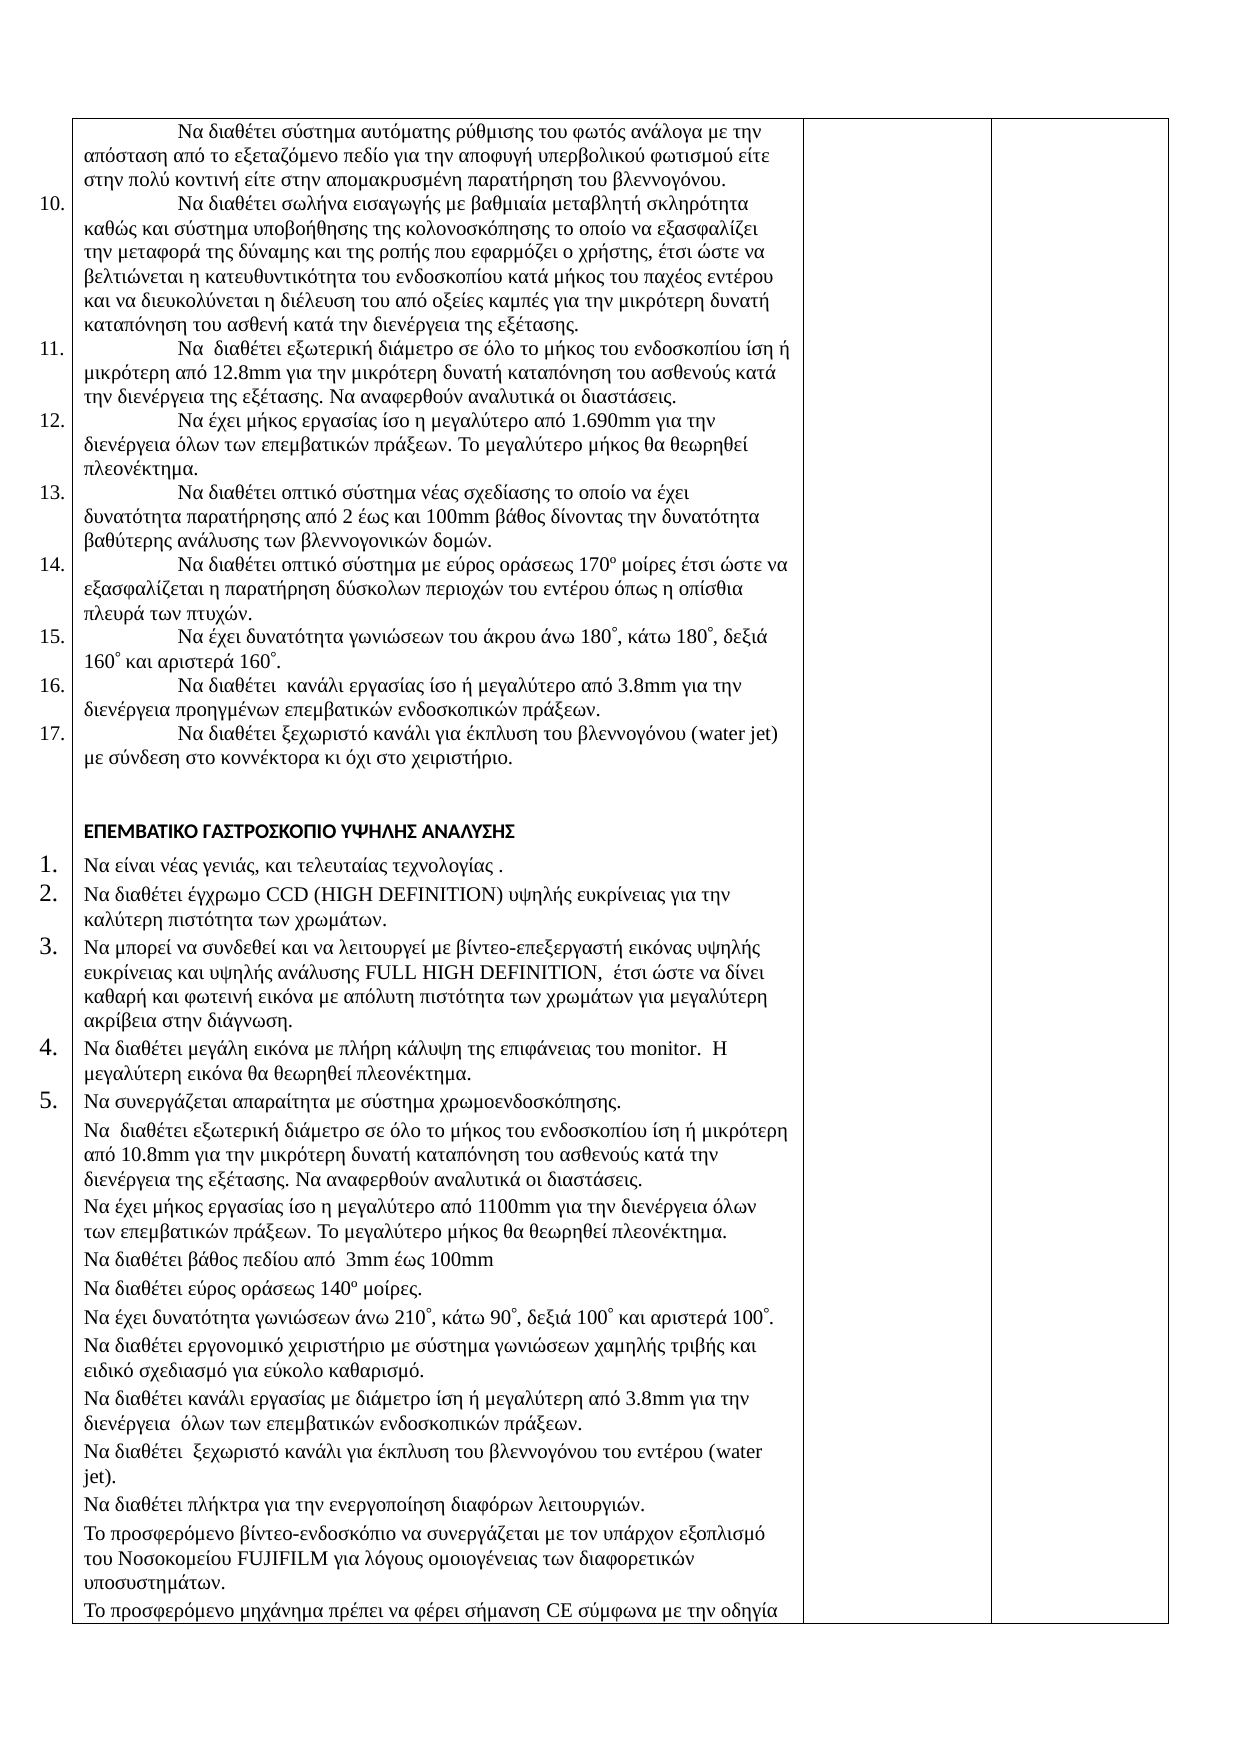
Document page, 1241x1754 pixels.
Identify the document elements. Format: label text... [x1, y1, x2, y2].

table_cell [992, 119, 1168, 1622]
table_cell Πλήρες σύστημα ενδοσκόπησης για την πρώιμη διάγνωση & θεραπεία του καρκίνου. Θα πρέπει να διαθέτει όλες τις νέες τεχνολογίες για την πρώιμη ενδοσκοπική ανίχνευση του καρκίνου καθώς και τεχνολογίες για την σταδιοποίηση των ευρημάτων και της επιλογής της κατάλληλης θεραπευτικής αντιμετώπισης. Το σύστημα να αποτελείται από: ΒΙΝΤΕΟΕΠΕΞΕΡΓΑΣΤΗΣ ΕΙΚΟΝΑΣ FULL HIGH DEFINITION Να είναι τελευταίας γενιάς και νέας τεχνολογίας με πρώτη ημερομηνία κυκλοφορίας όχι μεγαλύτερη των πέντε ετών και να συνεργάζεται με ενδοσκόπια υψηλής ευκρίνειας και υψηλής ανάλυσης με αισθητήρες εικόνας CCD & CMOS καθώς και με ενδοσκόπια με σύστημα οπτικής μεγέθυνσης τουλάχιστον 130x zoom, για τον εντοπισμό και διάγνωση μικρό-αλλοιώσεων του βλεννογόνου στο εξεταζόμενο πεδίο. Να διαθέτει απαραίτητα υψηλή ανάλυση FULL HD Endoscopy 1920x1080 pixels ώστε να δίνει καθαρή και φωτεινή εικόνα με απόλυτη πιστότητα των χρωμάτων για μεγαλύτερη ακρίβεια στην διάγνωση. Να διαθέτει σύστημα χρωμοενδοσκόπησης για την διάκριση παθολογικού και φυσιολογικού ιστού και την ανάδειξη μορφωμάτων και τριχοειδών αγγείων στα επιφανειακά στρώματα του βλεννογόνου τα οποία δεν είναι ορατά με τον λευκό φωτισμό και να έχει την δυνατότητα ταυτόχρονης αποθήκευσης της εικόνας λευκού φωτός και της εικόνας της χρωμοενδοσκόπησης για τον περαιτέρω έλεγχο και αξιολόγηση. Ο χρήστης να έχει την δυνατότητα αποθήκευσης και επιλογής τουλάχιστον 3 διαφορετικών φίλτρων και να μπορεί να επιλέξει την ταυτόχρονη παρουσίαση στην οθόνη της εικόνας του λευκού φωτός και της εικόνας της χρωμοενδοσκόπησης. Να διαθέτει κατά την λειτουργία παγώματος της εικόνας δυνατότητα ταυτόχρονης εμφάνισης στην οθόνη δεύτερης live εικόνας έτσι ώστε να εξασφαλίζει ότι η εξέταση θα συνεχιστεί με ασφάλεια καθώς και σύστημα αυτόματης επιλογής της βέλτιστης εικόνας της εξέτασης ώστε να επιλέγεται η καθαρότερη εικόνα χωρίς αλλοιώσεις κίνησης. Να διαθέτει σύστημα ρύθμισης της σαφήνειας της δομής της εικόνας ώστε να επιτρέπει την κοντινότερη παρατήρηση των λεπτομερειών και σύστημα ενίσχυσης της απεικόνισης των αγγείων για καλύτερη απεικόνιση των φλεβικών σχηματισμών στον βλεννογόνο. Να διαθέτει εσωτερικό ενσωματωμένο σύστημα αποθήκευσης με χωρητικότητα τουλάχιστον 2Gb για την αποθήκευση των ενδοσκοπικών εικόνων καθώς εξωτερικό σύστημα αποθήκευσης σε μονάδα USB για την άμεση μεταφορά των εικόνων σε ηλεκτρονικό υπολογιστή Να διαθέτει σύστημα ψηφιακής μεγέθυνσης της εικόνας σε τουλάχιστον 10 βήματα έτσι ώστε ο χειριστής να μπορεί να επιλέξει την πλέον κατάλληλη ρύθμιση της εικόνας ανάλογα με την κάθε περίπτωση. Να διαθέτει σύστημα απομόνωσης των ενδοσκοπίων το οποίο να επιτρέπει την εναλλαγή τους χωρίς την απαίτηση απενεργοποίησης του συστήματος ώστε να αποφεύγεται η καθυστέρηση μεταξύ των εξετάσεων. Να διαθέτει σύστημα ρύθμισης της ταχύτητας του διαφράγματος σε τουλάχιστον 4 επίπεδα, από 1/60 έως 1/400, έτσι ώστε η εικόνα να διατηρεί την ευκρίνεια της κατά την διάρκεια γρήγορων κινήσεων του ενδοσκοπίου από τον χρήστη. Να έχει την σύστημα ρύθμισης του κόκκινου, πράσινου και του μπλε χρώματος, σε τουλάχιστον 9 διαφορετικά επίπεδα και ρύθμιση της αντίθεσης (contrast) σε τουλάχιστον 3 διαφορετικά επίπεδα Να έχει σύστημα αποθήκευσης ρυθμίσεων όπως χρώμα, φωτεινότητα, λεπτομέρεια, αντίθεση κλπ. για τουλάχιστον 3 χρηστών ξεχωριστά. Να διαθέτει σύστημα αποθήκευσης στοιχείων για 10 ασθενείς, 10 ενδοσκοπικών επεμβάσεων και 10 ιατρών μέσω του πληκτρολογίου. Να διαθέτει ενσωματωμένη έξοδο σύνδεσης δικτύου σύμφωνα με το ιατρικό πρότυπο DICOM για την μεταφορά εικόνων και στοιχείων της εξέτασης (DICOM SEND) καθώς και στοιχείων από την καρτέλα του ασθενούς (DICOM WORKLIST). Το σύστημα να είναι είτε εγκαταστημένο στον βίντεο επεξεργαστή είτε να παραδοθεί πλήρες εξωτερικό σύστημα DICOM το οποίο να καλύπτει τις παραπάνω λειτουργίες στα πλαίσια του προϋπολογισμού. Σε περίπτωση εξωτερικού συστήματος αυτό να διαθέτει έγκριση από τον κατασκευαστικό οίκο του βίντεο επεξεργαστή για την πλήρη συμβατότητα του. Να διαθέτει σύστημα αυτόματης αναγνώρισης του ενδοσκοπίου με ταυτόχρονη απεικόνισή στην οθόνη του τύπου του και του S.N για την συνεργασία με συστήματα τεκμηρίωσης. Να έχει την δυνατότητα απεικόνισης στην οθόνη των τεχνικών χαρακτηριστικών του οργάνου (διάμετρος καναλιού, εξωτερική διάμετρος, θέση καναλιού βιοψίας, θέση water jet κλπ.) καθώς και σχόλια του χρήστη. Να διαθέτει απαραίτητα ψηφιακές εξόδους FULL HIGH DEFINITION 1920x1080 για σύνδεση με FULL HIGH DEFINITION medical μόνιτορ. ΠΗΓΗ ψυχρού ΦΩΤΙΣΜΟΥ με πολλαπλο σύστημα φωτισμού σε διαφορετικa μήκh κύματος Να είναι ενσωματωμένη ή ξεχωριστή συσκευή τελευταίας γενιάς και νέας τεχνολογίας με πρώτη ημερομηνία κυκλοφορίας όχι μεγαλύτερη των πέντε ετών και να διαθέτει είτε λυχνία ΧΕΝΟΝ με ισχύ 300W, είτε σύστημα πολλαπλού φωτισμού με ανεξάρτητα LED, τα οποία να εκπέμπουν φως σε διαφορετικά μήκη κύματος από 410nm έως 615nm καλύπτοντας τις απαιτήσεις για την βελτίωση της απεικόνισης της επιφανειακής δομής του βλεννογόνου. Να έχει την δυνατότητα ρύθμισης του μήκους κύματος των ανεξάρτητων πηγών φωτισμού LED και να αποδίδει υψηλής απόδοσης λευκό φωτισμό ισάξιάς φωτιστικής έντασης με λυχνία ΧΕΝΟΝ 300Watt κατάλληλο για τα ενδοσκόπια τελευταίας τεχνολογίας με αισθητήρες εικόνας CCD & CMOS. Να διαθέτει ειδική μέθοδο για την πρώιμη ανίχνευση του καρκίνου και των φλεγμονών του βλεννογόνου με διαφοροποίηση του κόκκινου φάσματος της ενδοσκοπικής εικόνας μέσω της ρύθμισης της έντασης των ανεξάρτητων πηγών φωτισμού χωρίς την χρήση πρόσθετων φίλτρων και συστημάτων επεξεργασίας εικόνας. Να κατατεθούν δημοσιευμένες μελέτες και επιστημονικά άρθρα που να πιστοποιούν τη μέθοδο. Να διαθέτει ειδική μέθοδο που να ενισχύει την απεικόνιση της επιφανειακής δομής του βλεννογόνου και να τονίζει τη αντίθεση των ανωμαλιών της επιφάνειας του (pit patterns) καθώς και να αυξάνει την ευκρίνεια απεικόνισης των επιφανειακών αγγείων (vascular pattern), με χρήση φωτισμού μήκους κύματος 410nm μέσω της ρύθμισης της έντασης των ανεξάρτητων πηγών φωτισμού χωρίς την χρήση φίλτρων και συστημάτων επεξεργασίας εικόνας. Να κατατεθούν δημοσιευμένες μελέτες και επιστημονικά άρθρα που να πιστοποιούν τη μέθοδο Η διάρκεια ζωής του συστήματος φωτισμού να είναι τουλάχιστον 10.000 ώρες (να πιστοποιείται από τον κατασκευαστή) για μείωση του κόστους λειτουργίας του συστήματος. Σε διαφορετική περίπτωση να συνοδεύεται με ανάλογο αριθμό λυχνιών που να καλύπτει τις προαναφερόμενες ώρες λειτουργίας. Να διαθέτει σύστημα επαγωγικής μετάδοσης του ρεύματος καθώς και ασύρματη επικοινωνία μετάδοσης των πληροφοριών μεταξύ του ενδοσκοπίου και της πηγής φωτισμού χωρίς την χρήση ηλεκτρικών επαφών για την προστασία των ενδοσκοπίων κατά την απολύμανση τους. Να μπορεί να συνδεθεί με ενδοσκόπια που διαθέτουν σύστημα οπτικού LASER για την μετάδοση χωρίς απώλειες των δεδομένων εικόνας αυξάνοντας την διακριτική ικανότητα. Να διαθέτει λειτουργία περιορισμού της μέγιστης έντασης του φωτός για την αποφυγή πήξης του αίματος στην περίπτωση αιμορραγίας κατά την διάρκεια των επεμβατικών και θεραπευτικών πράξεων. Να διαθέτει σύστημα αυτόματης ρύθμισης του φωτός ελεγχόμενο από τον επεξεργαστή εικόνας καθώς και χειροκίνητη ρύθμιση της φωτεινότητας σε τουλάχιστον 9 διαφορετικά επίπεδα Να διαθέτει ενσωματωμένη αντλία αέρα που να ρυθμίζεται σε τουλάχιστον 3 βήματα. Να διαθέτει ειδικό φίλτρο συγκράτησης της σκόνης του εξωτερικού περιβάλλοντος για την αποφυγή βλαβών. Να μπορεί να καθαριστεί εύκολα από τον χρήστη χωρίς να απαιτείται άνοιγμα της συσκευής. ΓΑΣΤΡΟΣΚOΠΙΟ FULL HIGH DEFINITION ΜΕ ΑΙΣΘΗΤΗΡΑ ΕΙΚΟΝΑΣ CMOS SENSOR Να είναι απαραίτητα νέας γενιάς και τεχνολογίας FULL HD Endoscopy και να διαθέτει έγχρωμο αισθητήριο εικόνας CMOS με ανάλυση άνω του ενός Μega-pixel και ταχύτητα σάρωσης τουλάχιστον 60fps. Να διαθέτει τεχνολογία προοδευτικής σάρωσης (progressive scan) για την παραγωγή video εξαιρετικά υψηλής ευκρίνειας και ανάλυσης και την καλύτερη πιστότητα των χρωμάτων. Να μπορεί να συνδεθεί και να λειτουργεί με βίντεο-επεξεργαστή εικόνας υψηλής ευκρίνειας και υψηλής ανάλυσης FULL HD Endoscopy 1920 x 1080 pixels έτσι ώστε να δίνει καθαρή και φωτεινή εικόνα με απόλυτη πιστότητα των χρωμάτων για μεγαλύτερη ακρίβεια στην διάγνωση. Να λειτουργεί με την μέθοδο απεικόνισης με αύξηση της διαφοροποίησης του κόκκινου φάσματος της ενδοσκοπικής εικόνας, μέσω της ρύθμισης της έντασης των ανεξάρτητων πηγών φωτισμού χωρίς την χρήση φίλτρων και συστημάτων επεξεργασίας εικόνας, για την πρώιμη ανίχνευση του καρκίνου και των φλεγμονών του βλεννογόνου. Να κατατεθούν δημοσιευμένες μελέτες και επιστημονικά άρθρα που να πιστοποιούν τη μέθοδο. Να λειτουργεί με την μέθοδο απεικόνισης με χρήση φωτισμού μήκους κύματος 410nm μέσω της ρύθμισης της έντασης των ανεξάρτητων πηγών φωτισμού χωρίς την χρήση φίλτρων και συστημάτων επεξεργασίας εικόνας, το οποίο να ενισχύει την απεικόνιση της επιφανειακής δομής του βλεννογόνου και να τονίζει τη αντίθεση των ανωμαλιών της επιφάνειας του (pit patterns) καθώς και να αυξάνει την ευκρίνεια απεικόνισης των επιφανειακών αγγείων (vascular pattern). Να κατατεθούν δημοσιευμένες μελέτες και επιστημονικά άρθρα που να πιστοποιούν τη μέθοδο. Να διαθέτει εξελιγμένο σύστημα οπτικού LASER για την ασύρματη μετάδοση της εικόνας στην πηγή φωτισμού χωρίς την χρήση ηλεκτρικών επαφών για την ασφάλεια των ενδοσκοπίου και ταυτόχρονα για την ταχύτατη χωρίς απώλειες μετάδοση του μεγάλου όγκου δεδομένων εικόνας που παρέχουν οι ψηφιακοί αισθητήρες CMOS. Να διαθέτει ασύρματη επικοινωνία μετάδοσης των πληροφοριών μεταξύ του ενδοσκοπίου και της πηγής φωτισμού. Να διαθέτει εξελιγμένο σύστημα ασύρματης επαγωγικής μετάδοσης του ρεύματος χωρίς ηλεκτρικές επαφές στο άκρο του ενδοσκοπίου που να μην απαιτεί την χρήση προστατευτικού καλύμματος κατά την διάρκεια της απολύμανσης επιτρέποντας έτσι την καλύτερη υγιεινή και ασφάλεια για τον ασθενή αλλά και την προστασία του ενδοσκοπίου. Να διαθέτει κατά την λειτουργία παγώματος της εικόνας, δυνατότητα αυτόματης επιλογής της βέλτιστης εικόνας της εξέτασης, ώστε να επιλέγεται η καθαρότερη εικόνα χωρίς αλλοιώσεις κίνησης Να διαθέτει σύστημα αυτόματης ρύθμισης του φωτός ανάλογα με την απόσταση από το εξεταζόμενο πεδίο για την αποφυγή υπερβολικού φωτισμού είτε στην πολύ κοντινή είτε στην απομακρυσμένη παρατήρηση του βλεννογόνου. Να διαθέτει εξωτερική διάμετρο ευκάμπτου τμήματος και σωλήνα εισαγωγής ίση ή μικρότερη από 9.3mm για την μικρότερη δυνατή καταπόνηση του ασθενούς κατά την διενέργεια της εξέτασης. Να αναφερθούν αναλυτικά οι διαστάσεις. Να έχει μήκος εργασίας ίσο η μεγαλύτερο από 1.100mm για την διενέργεια όλων των επεμβατικών πράξεων. Το μεγαλύτερο μήκος θα θεωρηθεί πλεονέκτημα. Να διαθέτει οπτικό σύστημα νέας σχεδίασης το οποίο να έχει δυνατότητα παρατήρησης από 2 έως και 100mm βάθος δίνοντας την δυνατότητα βαθύτερης ανάλυσης των βλεννογονικών δομών. Να διαθέτει οπτικό σύστημα με εύρος οράσεως 140º μοίρες. Να έχει δυνατότητα γωνιώσεων του άκρου άνω 210, κάτω 90, δεξιά 100 και αριστερά 100. Να διαθέτει κανάλι εργασίας 2.8mm για την διενέργεια όλων των ενδοσκοπικών πράξεων. ΚΟΛΟΝΟΣΚΟΠΙΟ FULL HIGH DEFINITION ΜΕ ΑΙΣΘΗΤΗΡΑ ΕΙΚΟΝΑΣ CMOS SENSOR και ΣΥΣΤΗΜΑ ΜΕΤΑΒΛΗΤΗΣ ΣΚΛΗΡΟΤΗΤΑΣ Να είναι απαραίτητα νέας γενιάς και τεχνολογίας FULL HD Endoscopy και να διαθέτει έγχρωμο αισθητήριο εικόνας CMOS με ανάλυση άνω του ενός Μega-pixel και ταχύτητα σάρωσης τουλάχιστον 60fps. Να διαθέτει τεχνολογία προοδευτικής σάρωσης (progressive scan) για την παραγωγή video εξαιρετικά υψηλής ευκρίνειας και ανάλυσης και την καλύτερη πιστότητα των χρωμάτων. Να μπορεί να συνδεθεί και να λειτουργεί με βίντεο-επεξεργαστή εικόνας υψηλής ευκρίνειας και υψηλής ανάλυσης FULL HD Endoscopy 1920 x 1080 pixels έτσι ώστε να δίνει καθαρή και φωτεινή εικόνα με απόλυτη πιστότητα των χρωμάτων για μεγαλύτερη ακρίβεια στην διάγνωση. Να λειτουργεί με την μέθοδο απεικόνισης με αύξηση της διαφοροποίησης του κόκκινου φάσματος της ενδοσκοπικής εικόνας, μέσω της ρύθμισης της έντασης των ανεξάρτητων πηγών φωτισμού χωρίς την χρήση φίλτρων και συστημάτων επεξεργασίας εικόνας, για την πρώιμη ανίχνευση του καρκίνου και των φλεγμονών του βλεννογόνου. Να κατατεθούν δημοσιευμένες μελέτες και επιστημονικά άρθρα που να πιστοποιούν τη μέθοδο. Να λειτουργεί με την μέθοδο απεικόνισης με χρήση φωτισμού μήκους κύματος 410nm μέσω της ρύθμισης της έντασης των ανεξάρτητων πηγών φωτισμού χωρίς την χρήση φίλτρων και συστημάτων επεξεργασίας εικόνας, το οποίο να ενισχύει την απεικόνιση της επιφανειακής δομής του βλεννογόνου και να τονίζει τη αντίθεση των ανωμαλιών της επιφάνειας του (pit patterns) καθώς και να αυξάνει την ευκρίνεια απεικόνισης των επιφανειακών αγγείων (vascular pattern). Να κατατεθούν δημοσιευμένες μελέτες και επιστημονικά άρθρα που να πιστοποιούν τη μέθοδο. Να διαθέτει εξελιγμένο σύστημα οπτικού LASER για την ασύρματη μετάδοση της εικόνας στην πηγή φωτισμού χωρίς την χρήση ηλεκτρικών επαφών για την ασφάλεια των ενδοσκοπίου και ταυτόχρονα για την ταχύτατη χωρίς απώλειες μετάδοση του μεγάλου όγκου δεδομένων εικόνας που παρέχουν οι ψηφιακοί αισθητήρες CMOS. Να διαθέτει ασύρματη επικοινωνία μετάδοσης των πληροφοριών μεταξύ του ενδοσκοπίου και της πηγής φωτισμού. Να διαθέτει εξελιγμένο σύστημα ασύρματης επαγωγικής μετάδοσης του ρεύματος χωρίς ηλεκτρικές επαφές στο άκρο του ενδοσκοπίου που να μην απαιτεί την χρήση προστατευτικού καλύμματος κατά την διάρκεια της απολύμανσης επιτρέποντας έτσι την καλύτερη υγιεινή και ασφάλεια για τον ασθενή αλλά και την προστασία του ενδοσκοπίου. Να διαθέτει κατά την λειτουργία παγώματος της εικόνας, δυνατότητα αυτόματης επιλογής της βέλτιστης εικόνας της εξέτασης, ώστε να επιλέγεται η καθαρότερη εικόνα χωρίς αλλοιώσεις κίνησης Να διαθέτει σύστημα αυτόματης ρύθμισης του φωτός ανάλογα με την απόσταση από το εξεταζόμενο πεδίο για την αποφυγή υπερβολικού φωτισμού είτε στην πολύ κοντινή είτε στην απομακρυσμένη παρατήρηση του βλεννογόνου. Να διαθέτει σωλήνα εισαγωγής με βαθμιαία μεταβλητή σκληρότητα καθώς και σύστημα υποβοήθησης της κολονοσκόπησης το οποίο να εξασφαλίζει την μεταφορά της δύναμης και της ροπής που εφαρμόζει ο χρήστης, έτσι ώστε να βελτιώνεται η κατευθυντικότητα του ενδοσκοπίου κατά μήκος του παχέος εντέρου και να διευκολύνεται η διέλευση του από οξείες καμπές για την μικρότερη δυνατή καταπόνηση του ασθενή κατά την διενέργεια της εξέτασης. Να διαθέτει εξωτερική διάμετρο σε όλο το μήκος του ενδοσκοπίου ίση ή μικρότερη από 12.8mm για την μικρότερη δυνατή καταπόνηση του ασθενούς κατά την διενέργεια της εξέτασης. Να αναφερθούν αναλυτικά οι διαστάσεις. Να έχει μήκος εργασίας ίσο η μεγαλύτερο από 1.690mm για την διενέργεια όλων των επεμβατικών πράξεων. Το μεγαλύτερο μήκος θα θεωρηθεί πλεονέκτημα. Να διαθέτει οπτικό σύστημα νέας σχεδίασης το οποίο να έχει δυνατότητα παρατήρησης από 2 έως και 100mm βάθος δίνοντας την δυνατότητα βαθύτερης ανάλυσης των βλεννογονικών δομών. Να διαθέτει οπτικό σύστημα με εύρος οράσεως 170º μοίρες έτσι ώστε να εξασφαλίζεται η παρατήρηση δύσκολων περιοχών του εντέρου όπως η οπίσθια πλευρά των πτυχών. Να έχει δυνατότητα γωνιώσεων του άκρου άνω 180, κάτω 180, δεξιά 160 και αριστερά 160. Να διαθέτει κανάλι εργασίας ίσο ή μεγαλύτερο από 3.8mm για την διενέργεια προηγμένων επεμβατικών ενδοσκοπικών πράξεων. Να διαθέτει ξεχωριστό κανάλι για έκπλυση του βλεννογόνου (water jet) με σύνδεση στο κοννέκτορα κι όχι στο χειριστήριο. ΕΠΕΜΒΑΤΙΚΟ ΓΑΣΤΡΟΣΚΟΠΙΟ ΥΨΗΛΗΣ ΑΝΑΛΥΣΗΣ Να είναι νέας γενιάς, και τελευταίας τεχνολογίας . Να διαθέτει έγχρωμο CCD (HIGH DEFINITION) υψηλής ευκρίνειας για την καλύτερη πιστότητα των χρωμάτων. Να μπορεί να συνδεθεί και να λειτουργεί με βίντεο-επεξεργαστή εικόνας υψηλής ευκρίνειας και υψηλής ανάλυσης FULL HIGH DEFINITION, έτσι ώστε να δίνει καθαρή και φωτεινή εικόνα με απόλυτη πιστότητα των χρωμάτων για μεγαλύτερη ακρίβεια στην διάγνωση. Να διαθέτει μεγάλη εικόνα με πλήρη κάλυψη της επιφάνειας του monitor. Η μεγαλύτερη εικόνα θα θεωρηθεί πλεονέκτημα. Να συνεργάζεται απαραίτητα με σύστημα χρωμοενδοσκόπησης. Να διαθέτει εξωτερική διάμετρο σε όλο το μήκος του ενδοσκοπίου ίση ή μικρότερη από 10.8mm για την μικρότερη δυνατή καταπόνηση του ασθενούς κατά την διενέργεια της εξέτασης. Να αναφερθούν αναλυτικά οι διαστάσεις. Να έχει μήκος εργασίας ίσο η μεγαλύτερο από 1100mm για την διενέργεια όλων των επεμβατικών πράξεων. Το μεγαλύτερο μήκος θα θεωρηθεί πλεονέκτημα. Να διαθέτει βάθος πεδίου από 3mm έως 100mm Να διαθέτει εύρος οράσεως 140º μοίρες. Να έχει δυνατότητα γωνιώσεων άνω 210, κάτω 90, δεξιά 100 και αριστερά 100. Να διαθέτει εργονομικό χειριστήριο με σύστημα γωνιώσεων χαμηλής τριβής και ειδικό σχεδιασμό για εύκολο καθαρισμό. Να διαθέτει κανάλι εργασίας με διάμετρο ίση ή μεγαλύτερη από 3.8mm για την διενέργεια όλων των επεμβατικών ενδοσκοπικών πράξεων. Να διαθέτει ξεχωριστό κανάλι για έκπλυση του βλεννογόνου του εντέρου (water jet). Να διαθέτει πλήκτρα για την ενεργοποίηση διαφόρων λειτουργιών. Το προσφερόμενο βίντεο-ενδοσκόπιο να συνεργάζεται με τον υπάρχον εξοπλισμό του Νοσοκομείου FUJIFILM για λόγους ομοιογένειας των διαφορετικών υποσυστημάτων. Το προσφερόμενο μηχάνημα πρέπει να φέρει σήμανση CE σύμφωνα με την οδηγία 93/42/ΕΕC Όλα τα ανωτέρω να αποδεικνύονται από τα πρωτότυπα prospectus των οίκων. ΜONITOΡ 27ιντσών FULL HIGH DEFINITION LED BACKLIGHT Να διαθέτει οθόνη FULL HIGH DEFINITION LED Backlight τουλάχιστον 27ιντσών, χωρίς ακτινοβολία. Η οθόνη να είναι απολύτως στεγανή, με ειδική επικάλυψη για την αποφυγή αντανακλάσεων. Να διαθέτει δυνατότητα απολύμανσης. Να διαθέτει ανάλυση εικόνας τουλάχιστον1.920 x 1.080 pixels. Να διαθέτει φωτεινότητα τουλάχιστον 900cd/m². Να διαθέτει λόγο αντίθεσης τουλάχιστον 10001 Να διαθέτει αντί χαρακτικό τζαμί προστασίας της οθόνης με 10ετη εγγύηση. Να διαθέτει υψηλή ταχύτητα απόκρισης τουλάχιστον 14ms. Να διαθέτει ευρυγώνιο πεδίο με εύρος όρασης τουλάχιστον οριζόντια 1780 και κάθετα 1780. Nα διαθέτει λειτουργία PICTURE IN PICTURE. Να έχει δυνατότητα ανάρτησης σε βραχίονα στο τροχήλατο ή σε stand. Να διαθέτει εισόδους/εξόδους,3G-SDI, DVI, VGA, ΒΝC, S-Video. Όλα τα ανωτέρω να αποδεικνύονται από τα πρωτότυπα prospectus των οίκων. ΤΡΟΧΗΛΑΤΟ Να είναι εργονομικά σχεδιασμένο, τροχήλατο με 4 αντιστατικούς τροχούς, με σύστημα πέδησης 2 τροχών για μεγαλύτερη σταθερότητα. Να διαθέτει ειδική θέση για ασφαλή τοποθέτηση ενδοσκοπίου για αποφυγή θραύσεως και καταπόνηση των ενδοσκοπίων (κρεμάστρα ενδοσκοπίου), ρυθμιζόμενη καθ’ ύψος. Να διαθέτει θέση τοποθέτησης πληκτρολογίου. Να διαθέτει τέσσερα ράφια τοποθέτησης ενδοσκοπικών μηχανημάτων με δυνατότητα αλλαγής καθ’ ύψος. Το ένα από αυτά να διαθέτει ειδική λαβή για τη μεταφορά του με όλο το φορτίο. Να διαθέτει ειδική βάση στήριξης για επίπεδη οθόνη με αντοχή βάρους μέχρι 14 κιλά. Το προσφερόμενο τροχηλατο πρέπει να φέρει σήμανση CE σύμφωνα με την οδηγία 93/42/ΕΕ. Όλα τα ανωτέρω να αποδεικνύονται από τα πρωτότυπα prospectus των οίκων. ΜΟΝΑΔΑ ΑΡΓΟΥ ΓΙΑ ΘΕΡΑΠΕΥΤΙΚΗ ΕΝΔΟΣΚΟΠΙΚΗ ΧΡΗΣΗ Να είναι σύγχρονης τεχνολογίας κατάλληλη για την πραγμάτωση όλων των ενδοσκοπικών επεμβάσεων. Να διαθέτει σύστημα αυτοδιάγνωσης βλαβών οι οποίες να αποθηκεύονται στην μνήμη της μονάδας με κωδικό σφάλματος. Σε περίπτωση λανθασμένης λειτουργίας να ενεργοποιείται οπτικοακουστικό ALARM και να διακόπτεται η λειτουργία της μονάδας. Να συνδέεται με την γαστρεντερολογική διαθερμία και να ρυθμίζεται πλήρως από αυτή. Να έχει δυνατότητα αποθήκευσης πολλαπλών προγραμμάτων. Να έχει δυνατότητα πέραν της υποδοχής APC να διαθέτει και μια επιπλέον υποδοχή (socket) η οποία να μπορεί να οριστεί με επιλογή του χρήστη σε μονοπολική ή διπολική, έτσι ώστε να καλύπτονται πλήρως οι ανάγκες του τμήματος. Να υπάρχει επιπλέον η δυνατότητα μελλοντικής αντικατάστασης υποδοχής με άλλου τύπου. Να έχει δυνατότητα ρύθμισης της ροής αερίου από 0,1-8 lt/min με βήμα 0,1 lt/min. Να διαθέτει σύστημα έκπλυσης του καθετήρα. Να διαθέτει σύστημα αυτόματης ανίχνευσης του τύπου του καθετήρα και ανάλογης ρύθμισης της συσκευής (Plug & Play). Να διαθέτει δυνατότητες λειτουργίας ως κάτωθι: Βασική ρύθμιση για αιμόσταση σε περίπτωση εκτεταμένης αιμορραγίας μικρής έντασης. Ρύθμιση της έντασης του θερμικού αποτελέσματος μέσω της ισχύος. Ρύθμιση για αιμόσταση εκτεταμένης αιμορραγίας με έμφαση στο μικρό βάθος πήξης. Ρύθμιση του βάθους πήξης μέσω των βαθμίδων αποτελέσματος. Ρύθμιση με καθορισμένη εκπομπή μεμονωμένων παλμών APC για αιμόσταση εκτεταμένης αιμορραγίας. Ρύθμιση της έντασης του θερμικού αποτελέσματος μέσω της ισχύος. Να έχει δυνατότητα ενεργοποίησης με το χέρι και με ποδοδιακόπτη. Να έχει δυνατότητα λειτουργίας με κεντρική παροχή αργού. Να συνεργάζεται απαραίτητα με καθετήρες αργού με ενσωματωμένο φίλτρο για την αποφυγή επιμόλυνσης τόσο της συσκευής όσο και των ασθενών. Να έχει δυνατότητα χειροκίνητης ρύθμισης της ροής κατ’επιλογή του χρήστη μέσω των πλήκτρων της γαστρεντερολογικής διαθερμίας. Να έχει δυνατότητα χειροκίνητης ρύθμισης του αποτελέσματος κατ’επιλογή του χρήστη μέσω των πλήκτρων της γαστρεντερολογικής διαθερμίας. Να συνεργάζεται με την γαστρεντερολογική διαθερμία του Νοσοκομείου. Το προσφερόμενο μηχάνημα πρέπει να φέρει σήμανση CE σύμφωνα με την οδηγία 93/42/ΕΕC. Όλα τα ανωτέρω να αποδεικνύονται από τα πρωτότυπα prospectus των οίκων. Να παραδίδεται πλήρης με φιάλη αργού και μειωτήρα πίεσης με συνδετικό σωλήνα. [73, 119, 803, 1622]
table_cell [804, 119, 991, 1622]
